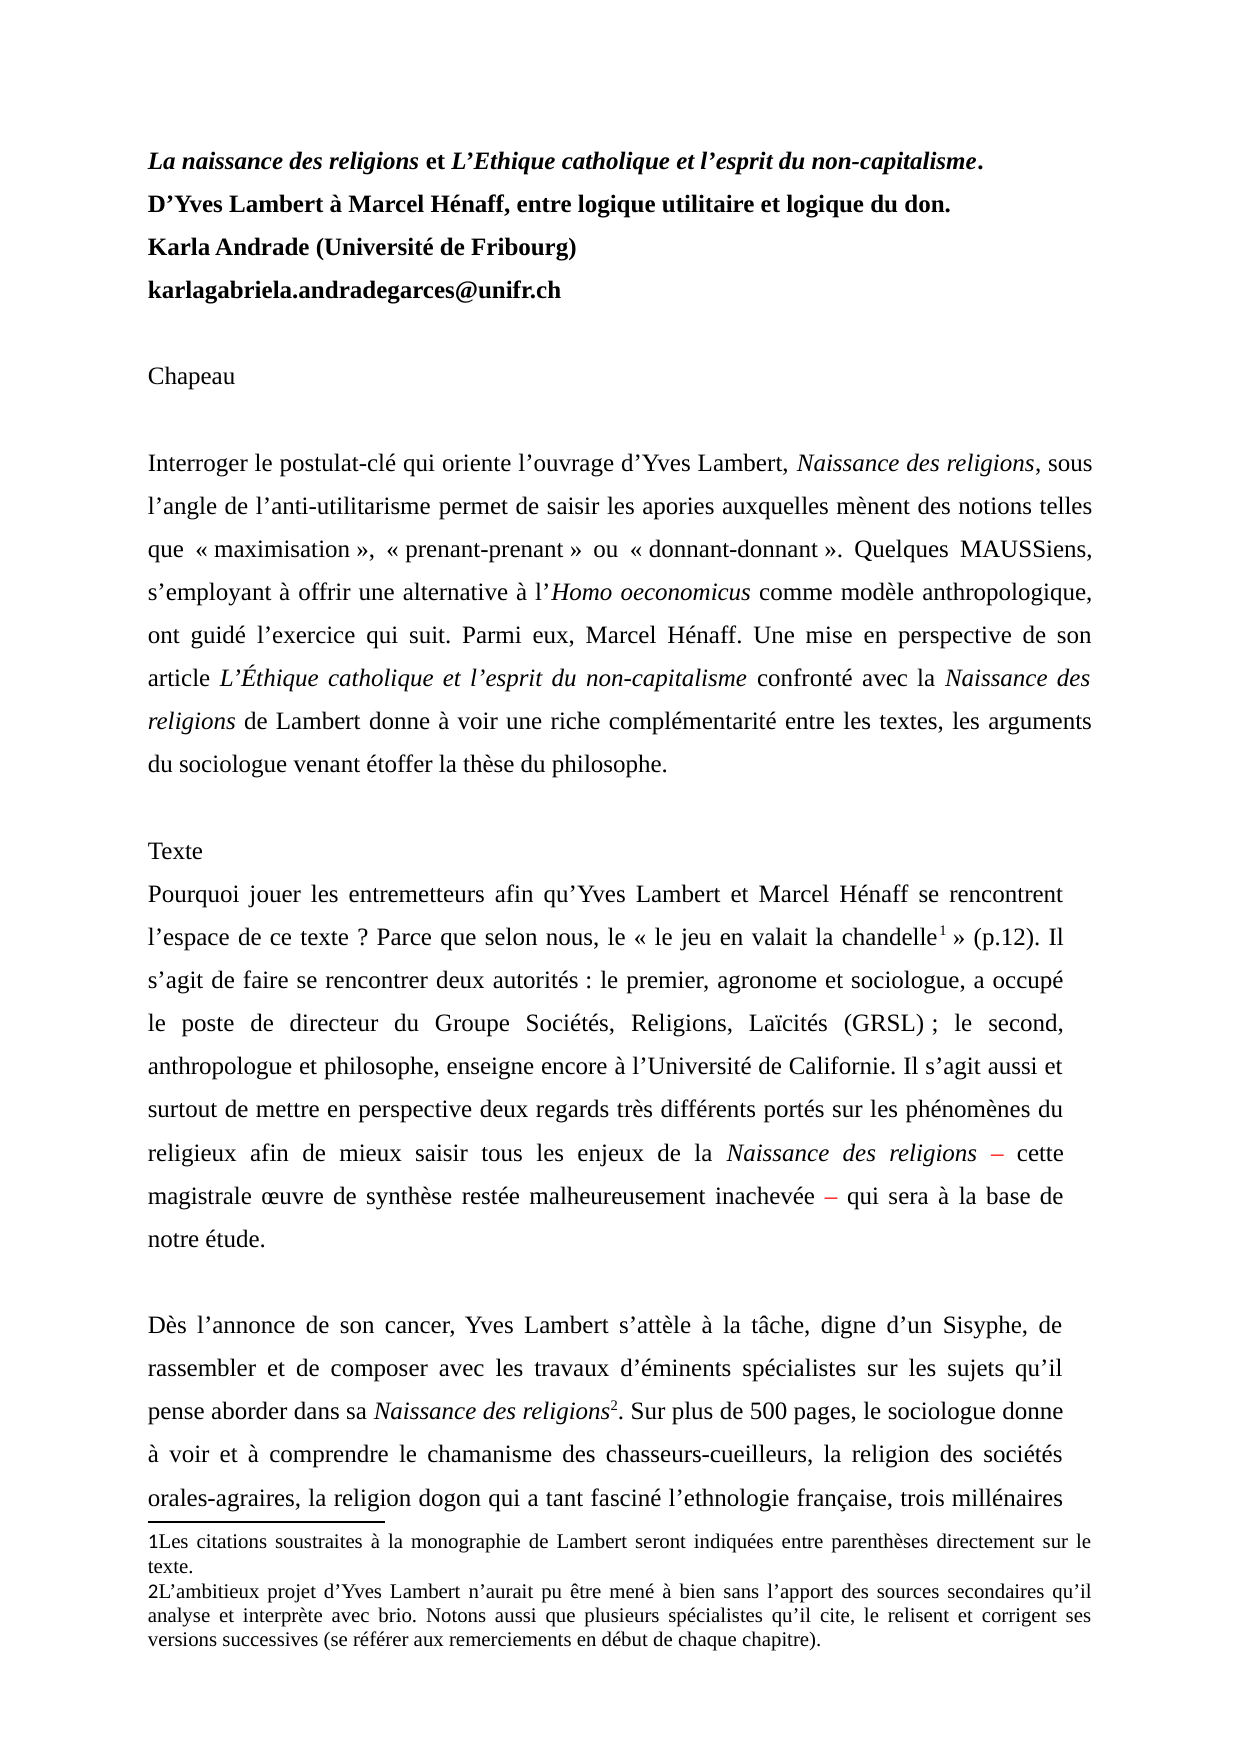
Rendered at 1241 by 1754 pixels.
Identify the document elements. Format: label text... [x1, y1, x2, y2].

text L’ambitieux projet d’Yves Lambert n’aurait pu être mené à bien sans l’apport des sources secondaires qu’il analyse et interprète avec brio. Notons aussi que plusieurs spécialistes qu’il cite, le relisent et corrigent ses versions successives (se référer aux remerciements en début de chaque chapitre). [148, 1578, 1093, 1651]
text Dès l’annonce de son cancer, Yves Lambert s’attèle à la tâche, digne d’un Sisyphe, de rassembler et de composer avec les travaux d’éminents spécialistes sur les sujets qu’il pense aborder dans sa Naissance des religions. Sur plus de 500 pages, le sociologue donne à voir et à comprendre le chamanisme des chasseurs-cueilleurs, la religion des sociétés orales-agraires, la religion dogon qui a tant fasciné l’ethnologie française, trois millénaires [148, 1310, 1064, 1511]
text Pourquoi jouer les entremetteurs afin qu’Yves Lambert et Marcel Hénaff se rencontrent l’espace de ce texte ? Parce que selon nous, le « le jeu en valait la chandelle » (p.12). Il s’agit de faire se rencontrer deux autorités : le premier, agronome et sociologue, a occupé le poste de directeur du Groupe Sociétés, Religions, Laïcités (GRSL) ; le second, anthropologue et philosophe, enseigne encore à l’Université de Californie. Il s’agit aussi et surtout de mettre en perspective deux regards très différents portés sur les phénomènes du religieux afin de mieux saisir tous les enjeux de la Naissance des religions – cette magistrale œuvre de synthèse restée malheureusement inachevée – qui sera à la base de notre étude. [148, 879, 1064, 1253]
text Chapeau [148, 361, 1093, 390]
text karlagabriela.andradegarces@unifr.ch [148, 275, 1093, 304]
text Interroger le postulat-clé qui oriente l’ouvrage d’Yves Lambert, Naissance des religions, sous l’angle de l’anti-utilitarisme permet de saisir les apories auxquelles mènent des notions telles que « maximisation », « prenant-prenant » ou « donnant-donnant ». Quelques MAUSSiens, s’employant à offrir une alternative à l’Homo oeconomicus comme modèle anthropologique, ont guidé l’exercice qui suit. Parmi eux, Marcel Hénaff. Une mise en perspective de son article L’Éthique catholique et l’esprit du non-capitalisme confronté avec la Naissance des religions de Lambert donne à voir une riche complémentarité entre les textes, les arguments du sociologue venant étoffer la thèse du philosophe. [148, 448, 1093, 778]
text D’Yves Lambert à Marcel Hénaff, entre logique utilitaire et logique du don. [148, 189, 1093, 218]
text Texte [148, 836, 1064, 864]
text Karla Andrade (Université de Fribourg) [148, 232, 1093, 261]
text La naissance des religions et L’Ethique catholique et l’esprit du non-capitalisme. [148, 146, 1093, 174]
text Les citations soustraites à la monographie de Lambert seront indiquées entre parenthèses directement sur le texte. [148, 1528, 1093, 1578]
